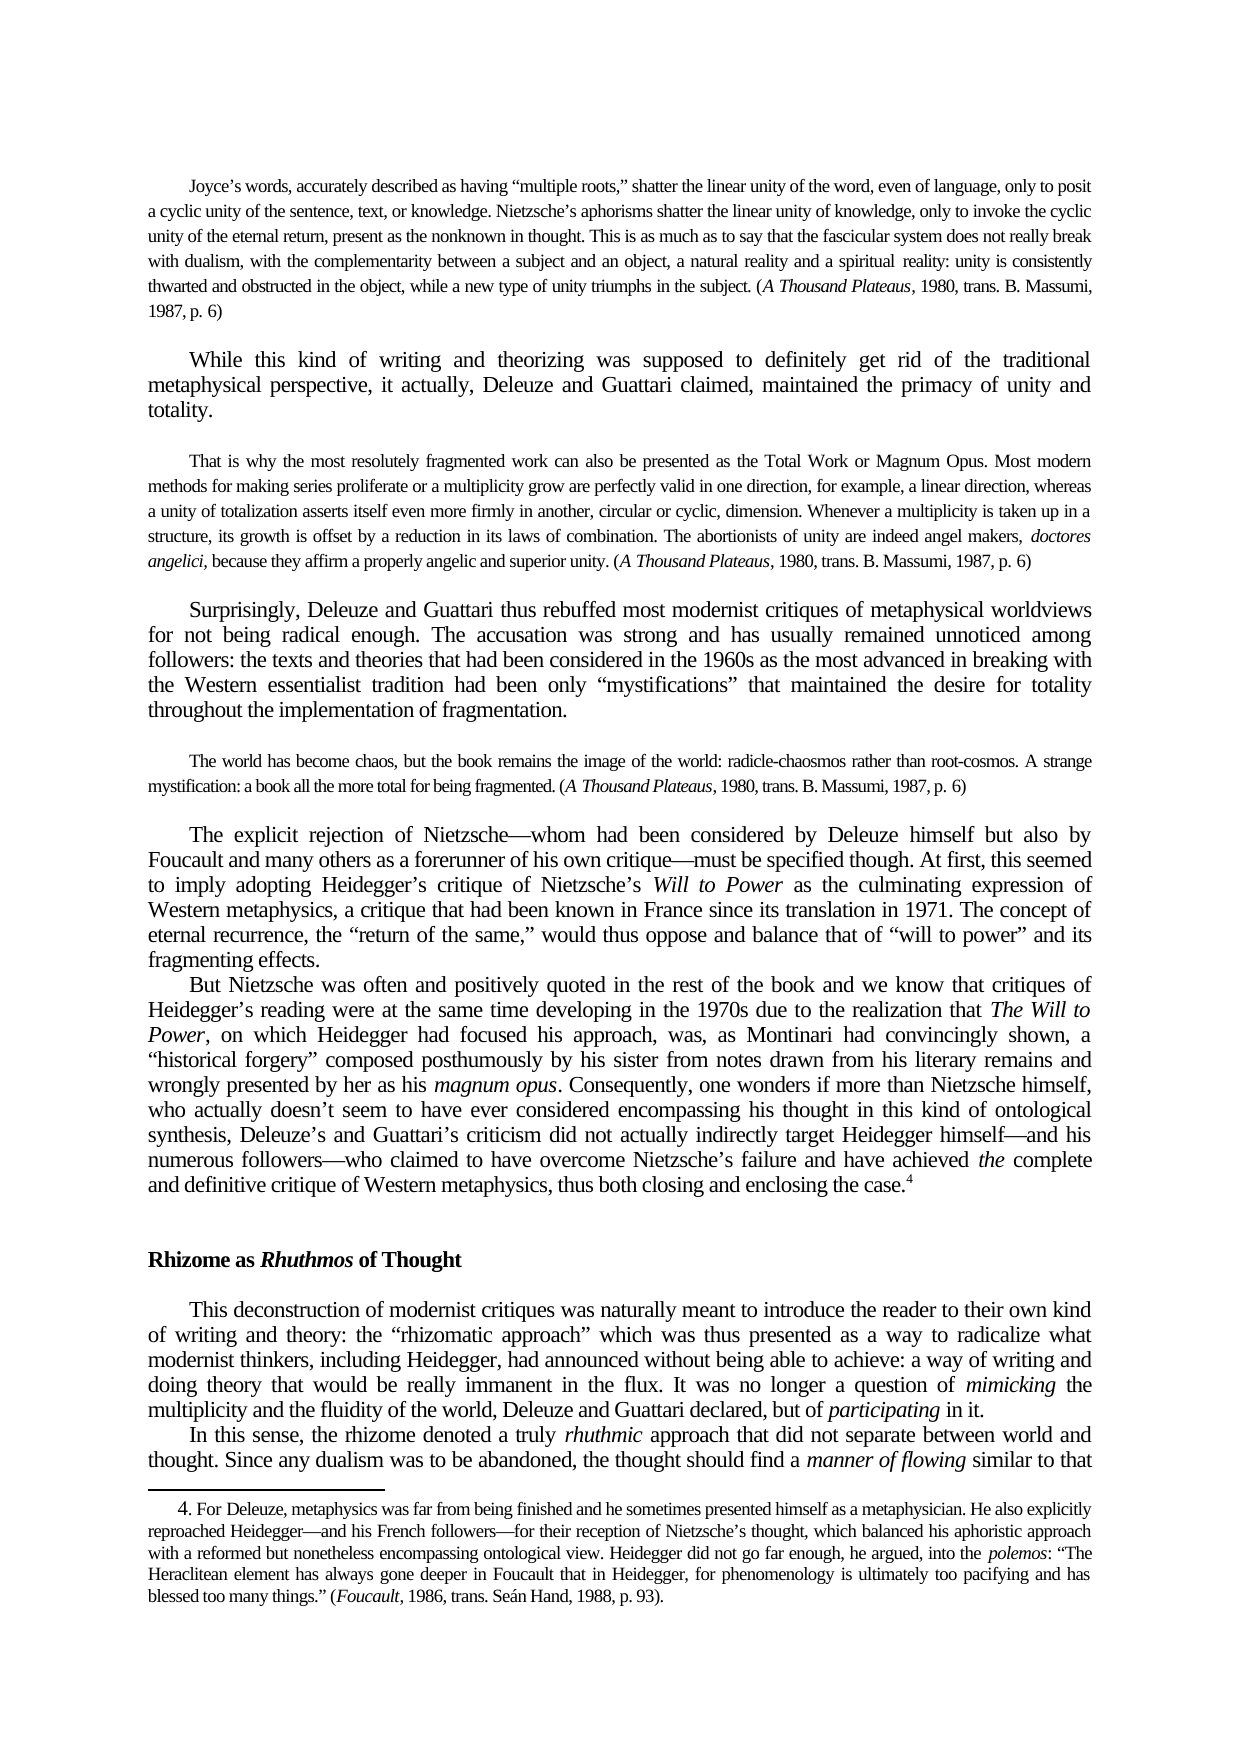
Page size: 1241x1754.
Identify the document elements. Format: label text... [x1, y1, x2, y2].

text The explicit rejection of Nietzsche—whom had been considered by Deleuze himself but also by Foucault and many others as a forerunner of his own critique—must be specified though. At first, this seemed to imply adopting Heidegger’s critique of Nietzsche’s Will to Power as the culminating expression of Western metaphysics, a critique that had been known in France since its translation in 1971. The concept of eternal recurrence, the “return of the same,” would thus oppose and balance that of “will to power” and its fragmenting effects. [148, 823, 1093, 973]
text In this sense, the rhizome denoted a truly rhuthmic approach that did not separate between world and thought. Since any dualism was to be abandoned, the thought should find a manner of flowing similar to that [148, 1423, 1093, 1473]
text Joyce’s words, accurately described as having “multiple roots,” shatter the linear unity of the word, even of language, only to posit a cyclic unity of the sentence, text, or knowledge. Nietzsche’s aphorisms shatter the linear unity of knowledge, only to invoke the cyclic unity of the eternal return, present as the nonknown in thought. This is as much as to say that the fascicular system does not really break with dualism, with the complementarity between a subject and an object, a natural reality and a spiritual reality: unity is consistently thwarted and obstructed in the object, while a new type of unity triumphs in the subject. (A Thousand Plateaus, 1980, trans. B. Massumi, 1987, p. 6) [148, 173, 1093, 323]
text But Nietzsche was often and positively quoted in the rest of the book and we know that critiques of Heidegger’s reading were at the same time developing in the 1970s due to the realization that The Will to Power, on which Heidegger had focused his approach, was, as Montinari had convincingly shown, a “historical forgery” composed posthumously by his sister from notes drawn from his literary remains and wrongly presented by her as his magnum opus. Consequently, one wonders if more than Nietzsche himself, who actually doesn’t seem to have ever considered encompassing his thought in this kind of ontological synthesis, Deleuze’s and Guattari’s criticism did not actually indirectly target Heidegger himself—and his numerous followers—who claimed to have overcome Nietzsche’s failure and have achieved the complete and definitive critique of Western metaphysics, thus both closing and enclosing the case. [148, 973, 1093, 1198]
text The world has become chaos, but the book remains the image of the world: radicle-chaosmos rather than root-cosmos. A strange mystification: a book all the more total for being fragmented. (A Thousand Plateaus, 1980, trans. B. Massumi, 1987, p. 6) [148, 748, 1093, 798]
text While this kind of writing and theorizing was supposed to definitely get rid of the traditional metaphysical perspective, it actually, Deleuze and Guattari claimed, maintained the primacy of unity and totality. [148, 348, 1093, 423]
text This deconstruction of modernist critiques was naturally meant to introduce the reader to their own kind of writing and theory: the “rhizomatic approach” which was thus presented as a way to radicalize what modernist thinkers, including Heidegger, had announced without being able to achieve: a way of writing and doing theory that would be really immanent in the flux. It was no longer a question of mimicking the multiplicity and the fluidity of the world, Deleuze and Guattari declared, but of participating in it. [148, 1298, 1093, 1423]
text That is why the most resolutely fragmented work can also be presented as the Total Work or Magnum Opus. Most modern methods for making series proliferate or a multiplicity grow are perfectly valid in one direction, for example, a linear direction, whereas a unity of totalization asserts itself even more firmly in another, circular or cyclic, dimension. Whenever a multiplicity is taken up in a structure, its growth is offset by a reduction in its laws of combination. The abortionists of unity are indeed angel makers, doctores angelici, because they affirm a properly angelic and superior unity. (A Thousand Plateaus, 1980, trans. B. Massumi, 1987, p. 6) [148, 448, 1093, 573]
subtitle Rhizome as Rhuthmos of Thought [148, 1248, 1093, 1273]
text . For Deleuze, metaphysics was far from being finished and he sometimes presented himself as a metaphysician. He also explicitly reproached Heidegger—and his French followers—for their reception of Nietzsche’s thought, which balanced his aphoristic approach with a reformed but nonetheless encompassing ontological view. Heidegger did not go far enough, he argued, into the polemos: “The Heraclitean element has always gone deeper in Foucault that in Heidegger, for phenomenology is ultimately too pacifying and has blessed too many things.” (Foucault, 1986, trans. Seán Hand, 1988, p. 93). [148, 1496, 1093, 1606]
text Surprisingly, Deleuze and Guattari thus rebuffed most modernist critiques of metaphysical worldviews for not being radical enough. The accusation was strong and has usually remained unnoticed among followers: the texts and theories that had been considered in the 1960s as the most advanced in breaking with the Western essentialist tradition had been only “mystifications” that maintained the desire for totality throughout the implementation of fragmentation. [148, 598, 1093, 723]
